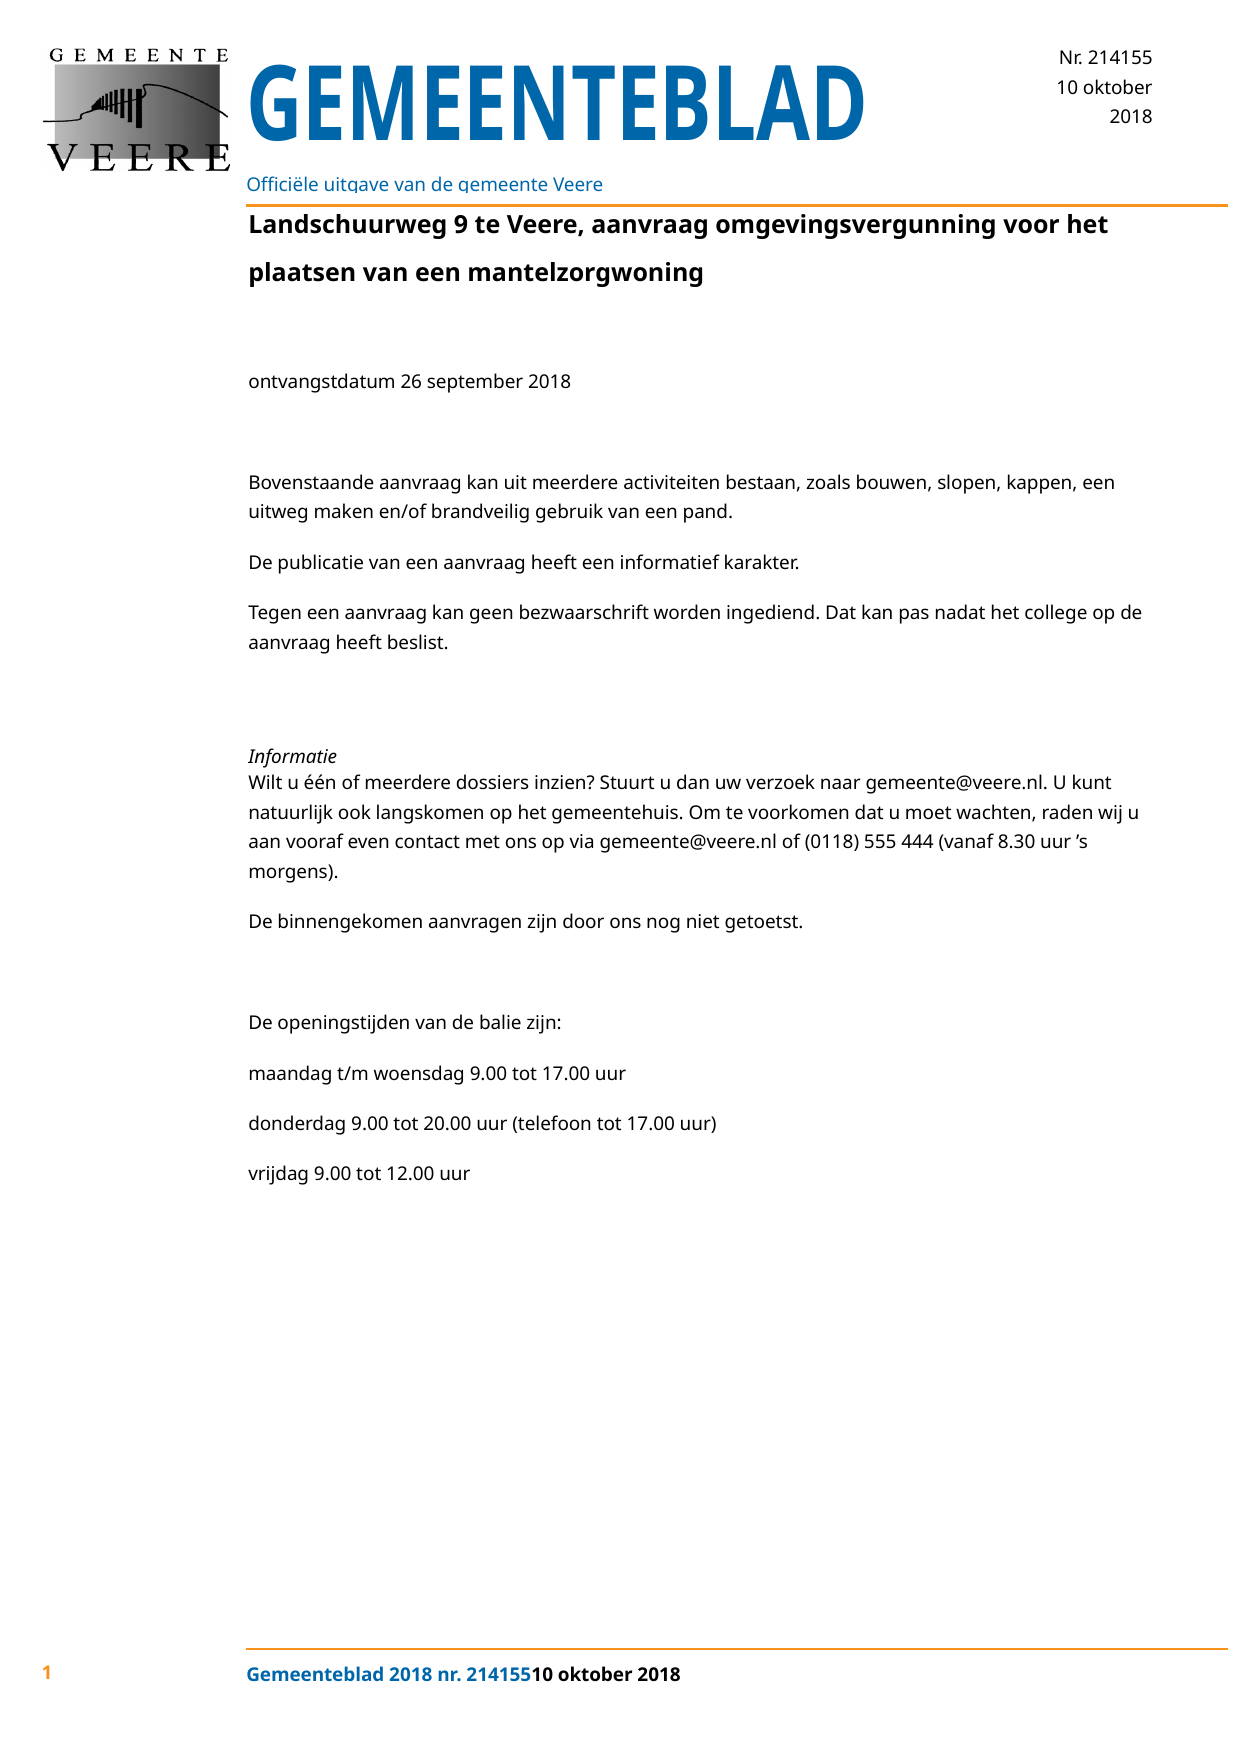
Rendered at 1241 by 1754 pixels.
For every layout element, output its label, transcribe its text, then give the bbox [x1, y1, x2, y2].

text Informatie [248, 743, 1152, 769]
text Tegen een aanvraag kan geen bezwaarschrift worden ingediend. Dat kan pas nadat het college op de aanvraag heeft beslist. [248, 599, 1152, 655]
text De binnengekomen aanvragen zijn door ons nog niet getoetst. [248, 908, 1152, 934]
text Wilt u één of meerdere dossiers inzien? Stuurt u dan uw verzoek naar gemeente@veere.nl. U kunt natuurlijk ook langskomen op het gemeentehuis. Om te voorkomen dat u moet wachten, raden wij u aan vooraf even contact met ons op via gemeente@veere.nl of (0118) 555 444 (vanaf 8.30 uur ’s morgens). [248, 769, 1152, 884]
text Bovenstaande aanvraag kan uit meerdere activiteiten bestaan, zoals bouwen, slopen, kappen, een uitweg maken en/of brandveilig gebruik van een pand. [248, 469, 1152, 524]
text donderdag 9.00 tot 20.00 uur (telefoon tot 17.00 uur) [248, 1110, 1152, 1136]
text vrijdag 9.00 tot 12.00 uur [248, 1161, 1152, 1186]
picture [41, 47, 231, 172]
text ontvangstdatum 26 september 2018 [248, 368, 1152, 394]
text De publicatie van een aanvraag heeft een informatief karakter. [248, 549, 1152, 575]
text maandag t/m woensdag 9.00 tot 17.00 uur [248, 1060, 1152, 1085]
text Landschuurweg 9 te Veere, aanvraag omgevingsvergunning voor het plaatsen van een mantelzorgwoning [248, 207, 1152, 288]
text De openingstijden van de balie zijn: [248, 1009, 1152, 1035]
